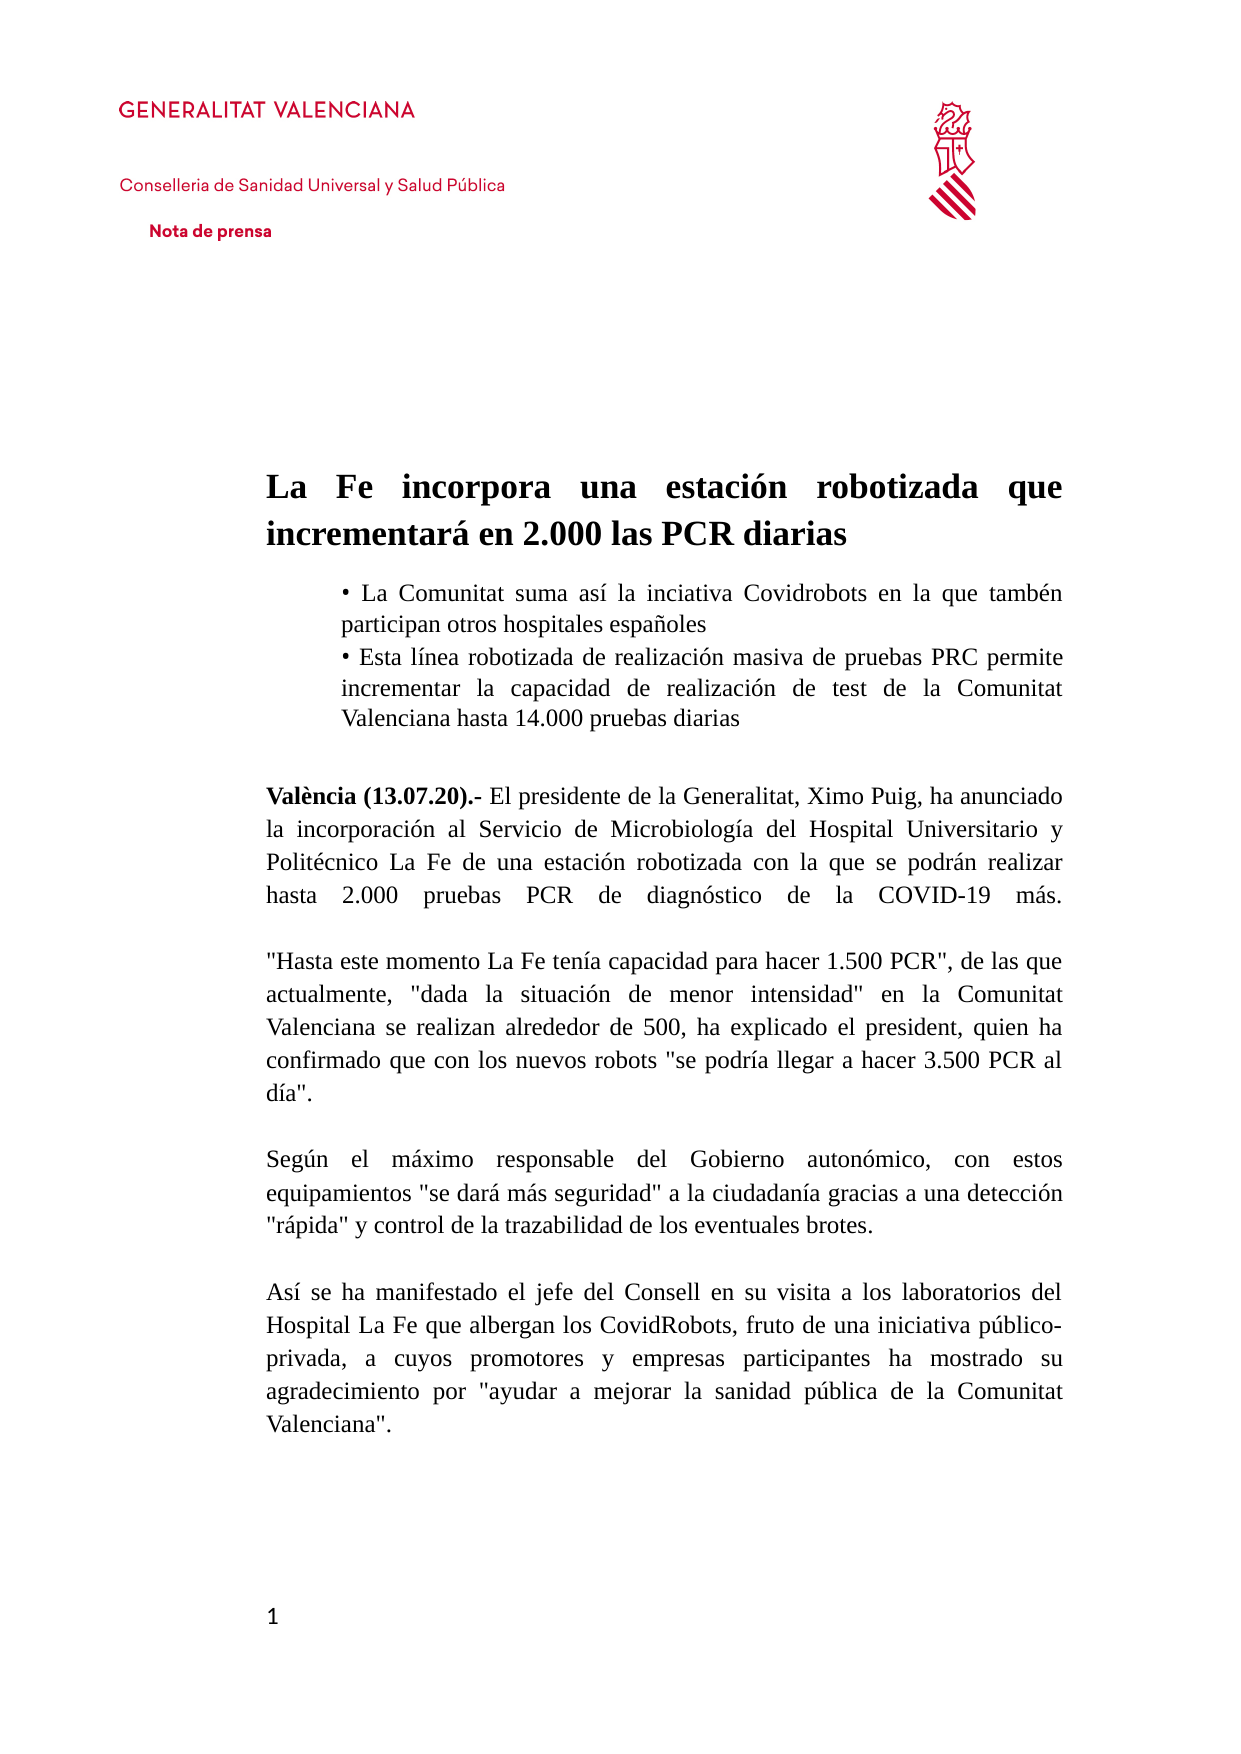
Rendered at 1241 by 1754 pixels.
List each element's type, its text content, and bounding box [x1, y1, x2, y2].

text València (13.07.20).- El presidente de la Generalitat, Ximo Puig, ha anunciado la incorporación al Servicio de Microbiología del Hospital Universitario y Politécnico La Fe de una estación robotizada con la que se podrán realizar hasta 2.000 pruebas PCR de diagnóstico de la COVID-19 más. "Hasta este momento La Fe tenía capacidad para hacer 1.500 PCR", de las que actualmente, "dada la situación de menor intensidad" en la Comunitat Valenciana se realizan alrededor de 500, ha explicado el president, quien ha confirmado que con los nuevos robots "se podría llegar a hacer 3.500 PCR al día". Según el máximo responsable del Gobierno autonómico, con estos equipamientos "se dará más seguridad" a la ciudadanía gracias a una detección "rápida" y control de la trazabilidad de los eventuales brotes. [266, 781, 1064, 1239]
text Así se ha manifestado el jefe del Consell en su visita a los laboratorios del Hospital La Fe que albergan los CovidRobots, fruto de una iniciativa público-privada, a cuyos promotores y empresas participantes ha mostrado su agradecimiento por "ayudar a mejorar la sanidad pública de la Comunitat Valenciana". [266, 1244, 1064, 1503]
picture [119, 101, 976, 241]
list La Comunitat suma así la inciativa Covidrobots en la que tambén participan otros hospitales españoles [341, 574, 1064, 638]
text La Fe incorpora una estación robotizada que incrementará en 2.000 las PCR diarias [266, 466, 1064, 553]
list Esta línea robotizada de realización masiva de pruebas PRC permite incrementar la capacidad de realización de test de la Comunitat Valenciana hasta 14.000 pruebas diarias [341, 638, 1064, 732]
